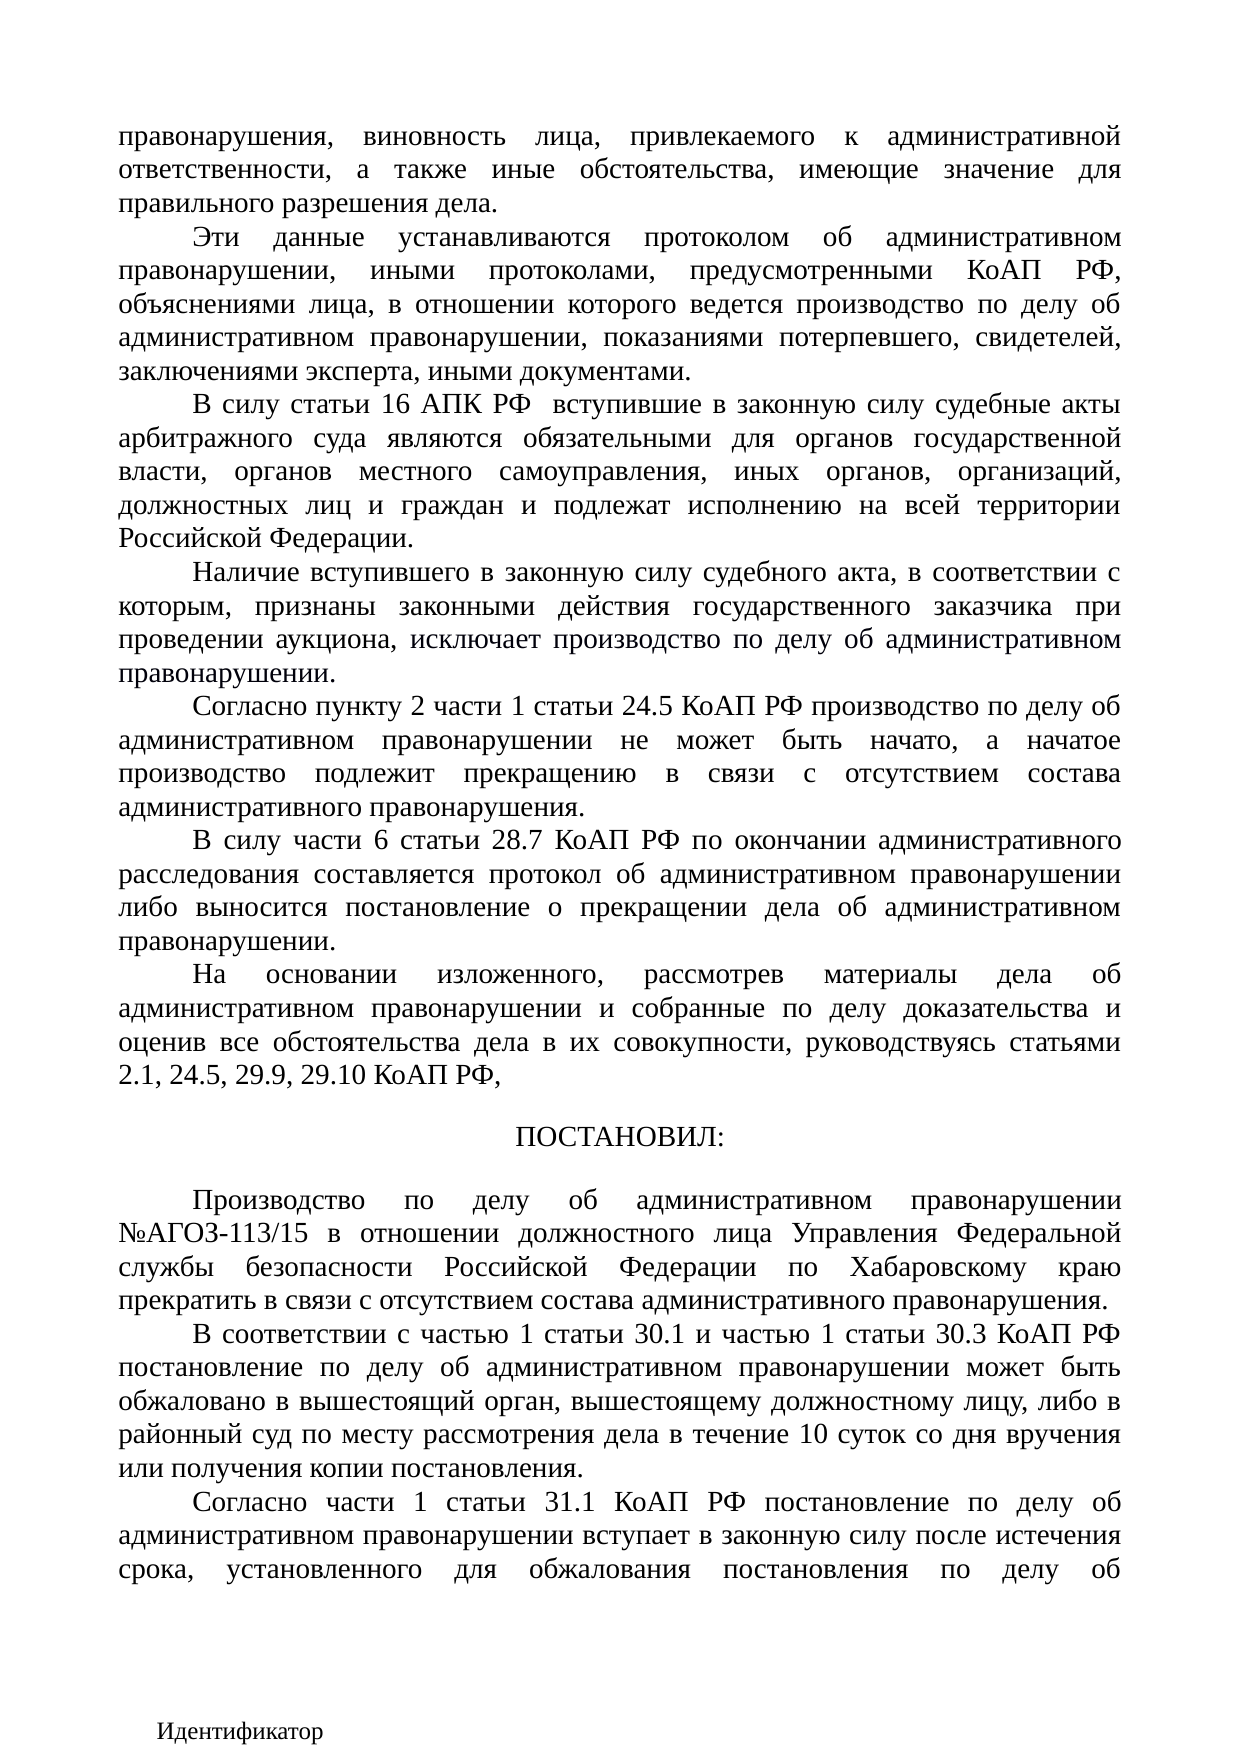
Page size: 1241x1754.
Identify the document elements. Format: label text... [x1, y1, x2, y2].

text Согласно пункту 2 части 1 статьи 24.5 КоАП РФ производство по делу об административном правонарушении не может быть начато, а начатое производство подлежит прекращению в связи с отсутствием состава административного правонарушения. [118, 688, 1122, 822]
text правонарушения, виновность лица, привлекаемого к административной ответственности, а также иные обстоятельства, имеющие значение для правильного разрешения дела. [118, 118, 1122, 219]
text Производство по делу об административном правонарушении №АГОЗ-113/15 в отношении должностного лица Управления Федеральной службы безопасности Российской Федерации по Хабаровскому краю прекратить в связи с отсутствием состава административного правонарушения. [118, 1182, 1122, 1316]
text В силу части 6 статьи 28.7 КоАП РФ по окончании административного расследования составляется протокол об административном правонарушении либо выносится постановление о прекращении дела об административном правонарушении. [118, 822, 1122, 957]
text Наличие вступившего в законную силу судебного акта, в соответствии с которым, признаны законными действия государственного заказчика при проведении аукциона, исключает производство по делу об административном правонарушении. [118, 554, 1122, 688]
text На основании изложенного, рассмотрев материалы дела об административном правонарушении и собранные по делу доказательства и оценив все обстоятельства дела в их совокупности, руководствуясь статьями 2.1, 24.5, 29.9, 29.10 КоАП РФ, [118, 957, 1122, 1091]
text Эти данные устанавливаются протоколом об административном правонарушении, иными протоколами, предусмотренными КоАП РФ, объяснениями лица, в отношении которого ведется производство по делу об административном правонарушении, показаниями потерпевшего, свидетелей, заключениями эксперта, иными документами. [118, 219, 1122, 386]
text Согласно части 1 статьи 31.1 КоАП РФ постановление по делу об административном правонарушении вступает в законную силу после истечения срока, установленного для обжалования постановления по делу об [118, 1484, 1122, 1584]
text В силу статьи 16 АПК РФ вступившие в законную силу судебные акты арбитражного суда являются обязательными для органов государственной власти, органов местного самоуправления, иных органов, организаций, должностных лиц и граждан и подлежат исполнению на всей территории Российской Федерации. [118, 386, 1122, 554]
text ПОСТАНОВИЛ: [118, 1119, 1122, 1153]
text В соответствии с частью 1 статьи 30.1 и частью 1 статьи 30.3 КоАП РФ постановление по делу об административном правонарушении может быть обжаловано в вышестоящий орган, вышестоящему должностному лицу, либо в районный суд по месту рассмотрения дела в течение 10 суток со дня вручения или получения копии постановления. [118, 1316, 1122, 1484]
